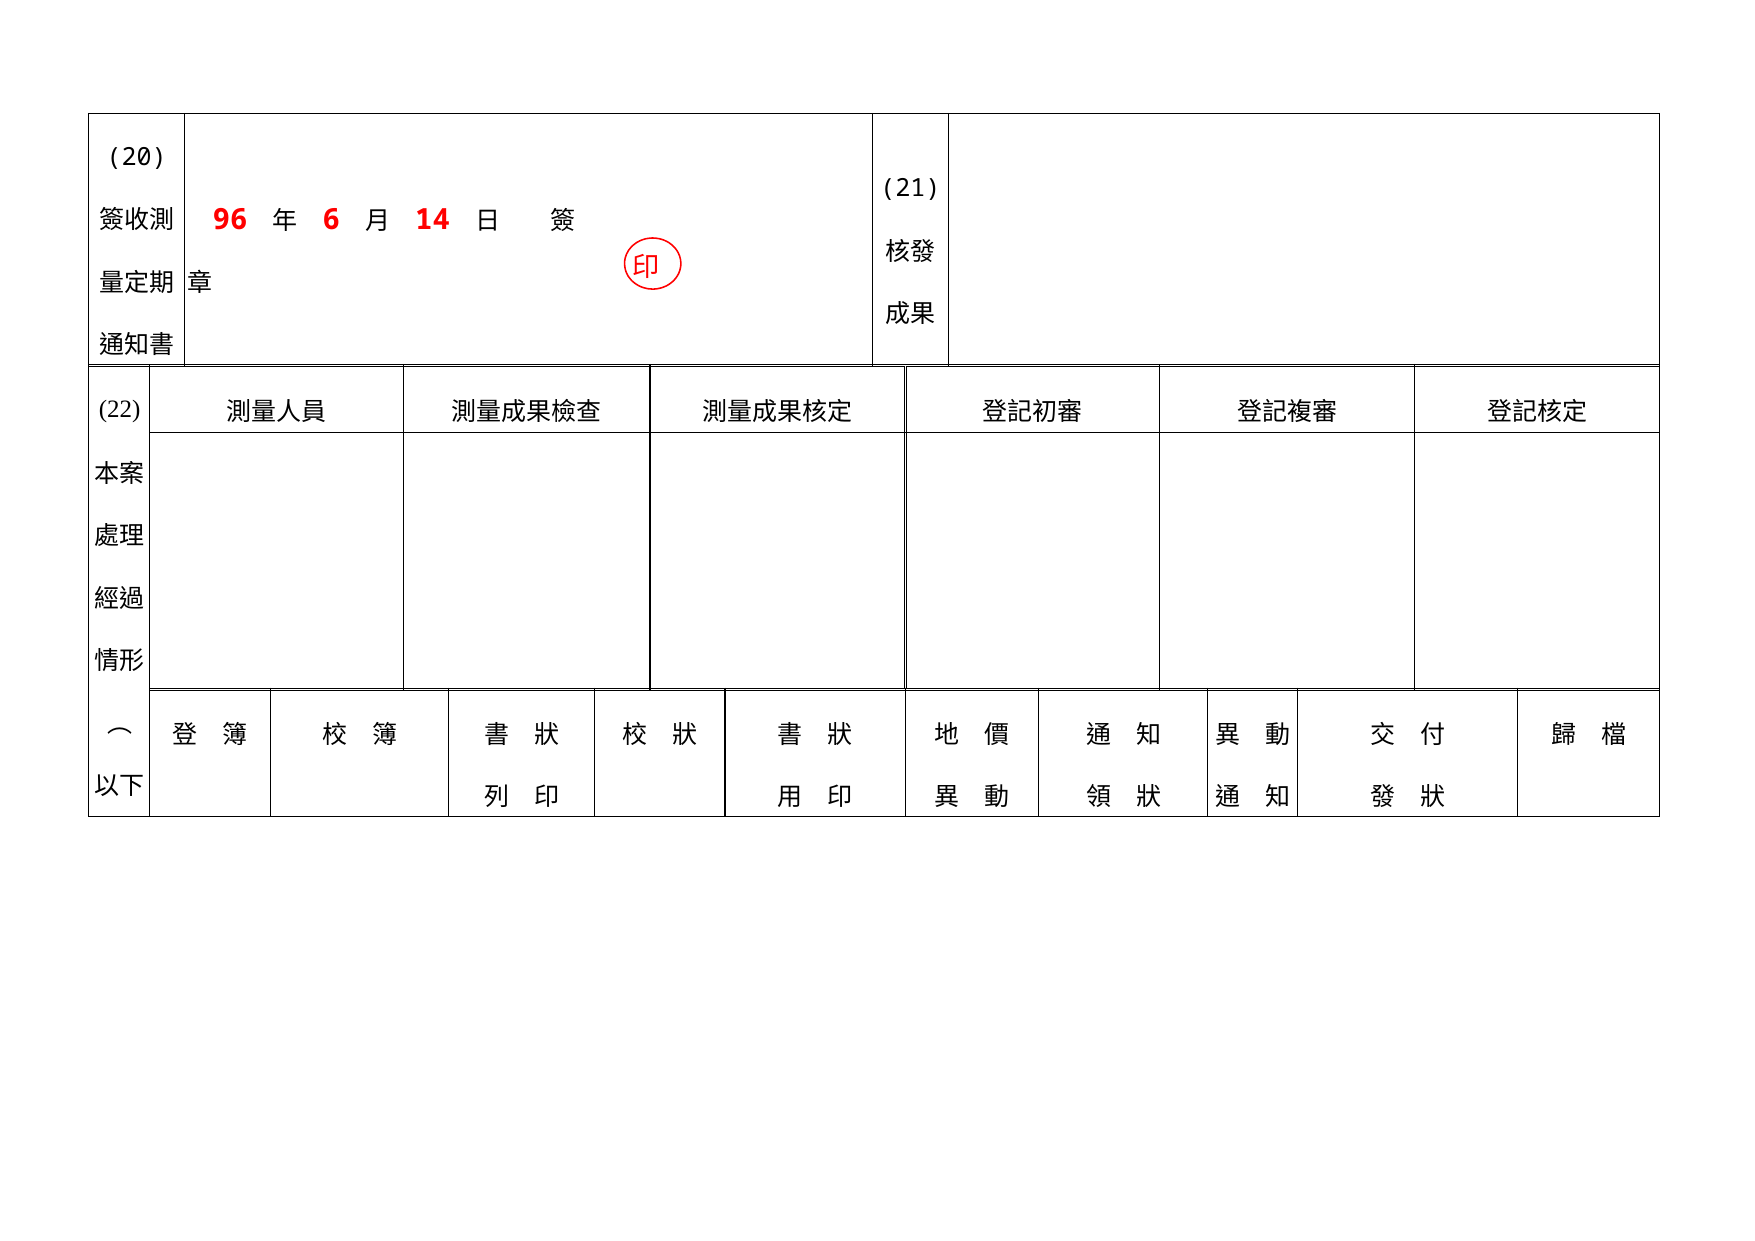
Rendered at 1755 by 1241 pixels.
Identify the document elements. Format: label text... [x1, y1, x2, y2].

table_cell [651, 433, 904, 688]
table_cell [949, 114, 1659, 364]
table_cell 異 動 通 知 [1208, 691, 1297, 816]
table_cell [907, 433, 1159, 688]
table_cell (21) 核發成果 [873, 114, 948, 364]
table_cell (22) 本案處理經過情形︵ 以下各欄 申請人請勿填寫 ︶ [89, 367, 149, 816]
table_cell 測量人員 [150, 367, 403, 432]
table_cell 歸 檔 [1518, 691, 1659, 816]
table_cell 測量成果核定 [651, 367, 904, 432]
table_cell [594, 114, 872, 364]
table_cell 交 付 發 狀 [1298, 691, 1517, 816]
table_cell 96 年 6 月 14 日 簽章 [185, 114, 594, 364]
table_cell 書 狀 用 印 [726, 691, 905, 816]
table_cell [150, 433, 403, 688]
table_cell 登 簿 [150, 691, 270, 816]
table_cell 測量成果檢查 [404, 367, 649, 432]
table_cell 校 簿 [271, 691, 448, 816]
table_cell [404, 433, 649, 688]
table_cell [1660, 113, 1668, 364]
table_cell 書 狀 列 印 [449, 691, 594, 816]
table_cell [1660, 432, 1668, 688]
table_cell [1415, 433, 1659, 688]
table_cell [1160, 433, 1414, 688]
table_cell (20) 簽收測量定期通知書 [89, 114, 184, 364]
table_cell 登記初審 [907, 367, 1159, 432]
table_cell 登記複審 [1160, 367, 1414, 432]
table_cell 地 價 異 動 [906, 691, 1038, 816]
table_cell 校 狀 [595, 691, 724, 816]
table_cell 登記核定 [1415, 367, 1659, 432]
table_cell [1660, 364, 1668, 432]
table_cell 通 知 領 狀 [1039, 691, 1207, 816]
